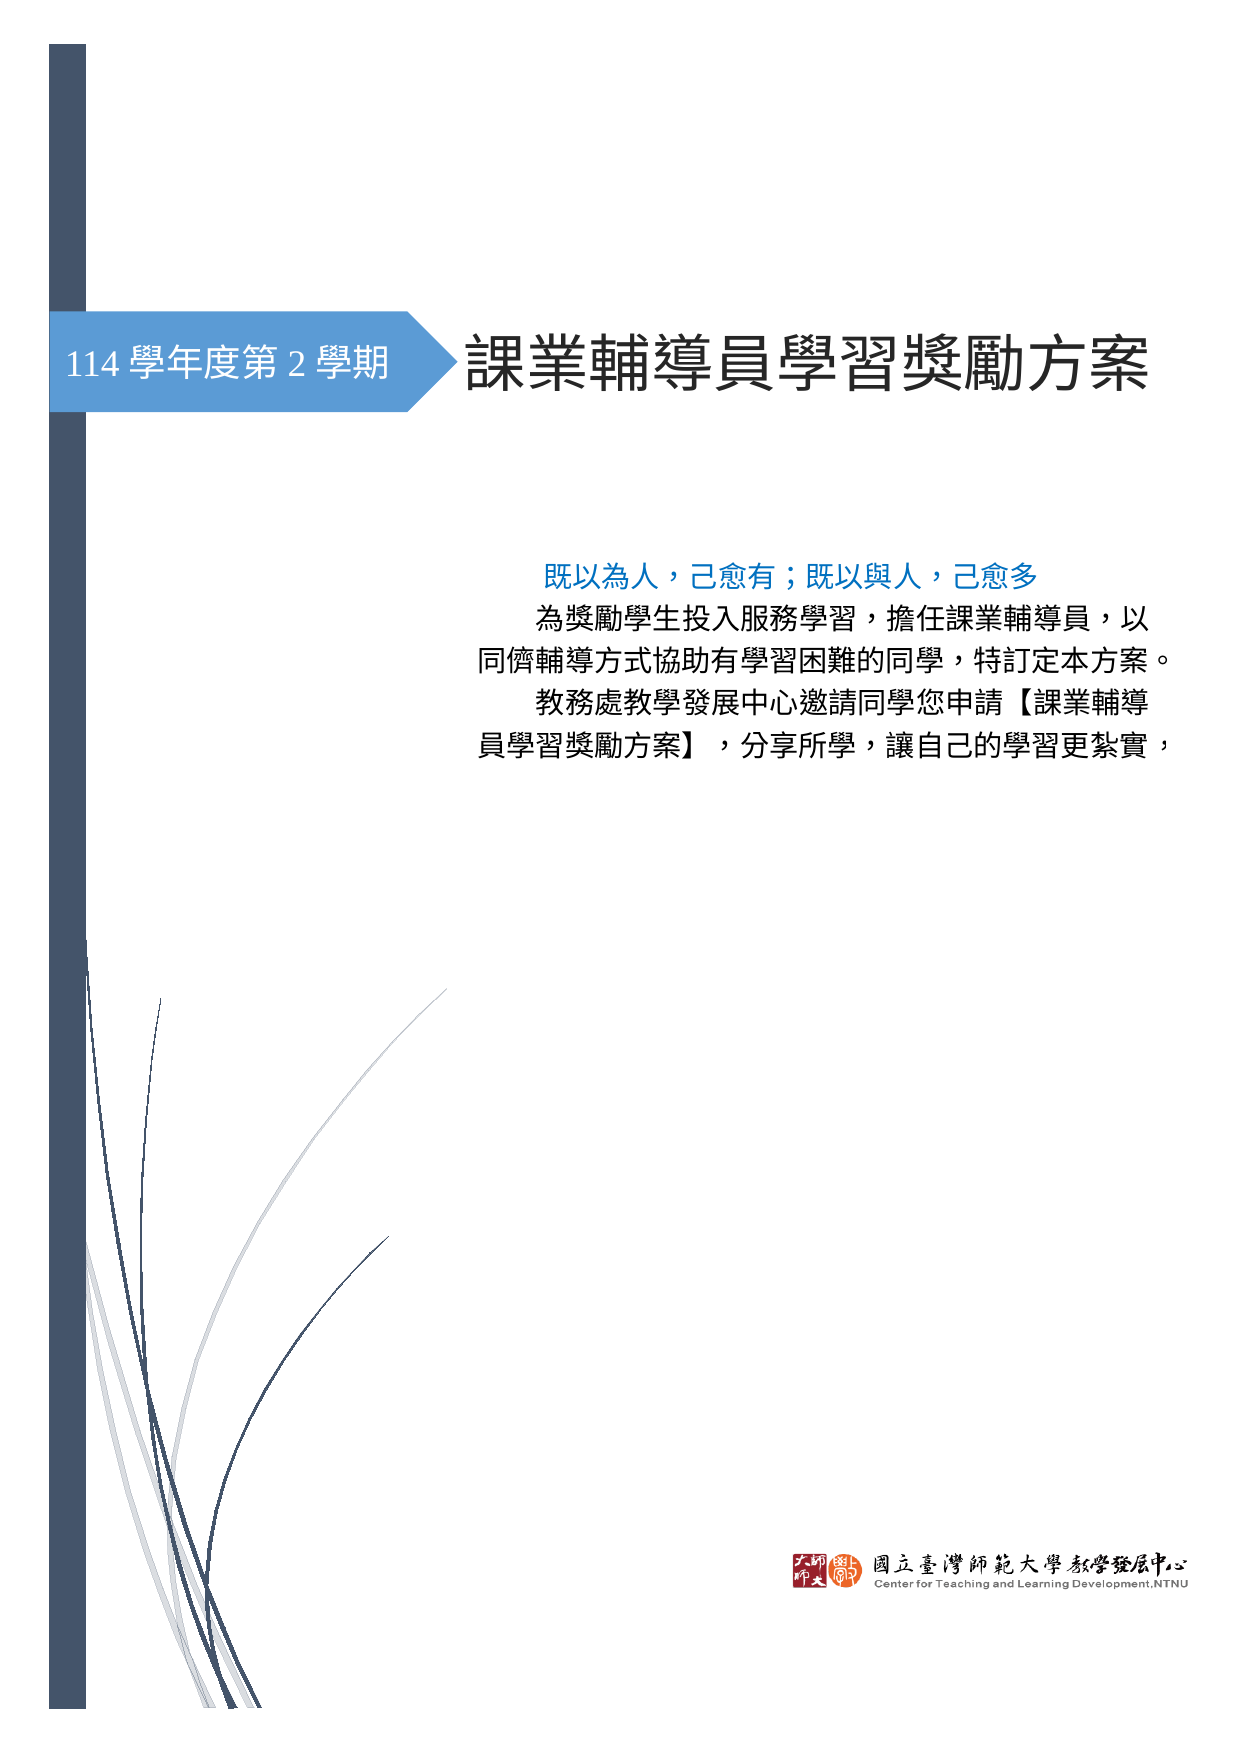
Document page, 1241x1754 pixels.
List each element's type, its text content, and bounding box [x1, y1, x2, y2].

text 課業輔導員學習獎勵方案 [464, 314, 1165, 404]
text 既以為人，己愈有；既以與人，己愈多 [477, 553, 1150, 596]
text 為獎勵學生投入服務學習，擔任課業輔導員，以同儕輔導方式協助有學習困難的同學，特訂定本方案。 [477, 596, 1150, 680]
text 教務處教學發展中心邀請同學您申請【課業輔導員學習獎勵方案】，分享所學，讓自己的學習更紮實，收穫更為豐富，成為能幫助其他同學跨越障礙、精進學習的課業輔導員。 [477, 680, 1150, 768]
